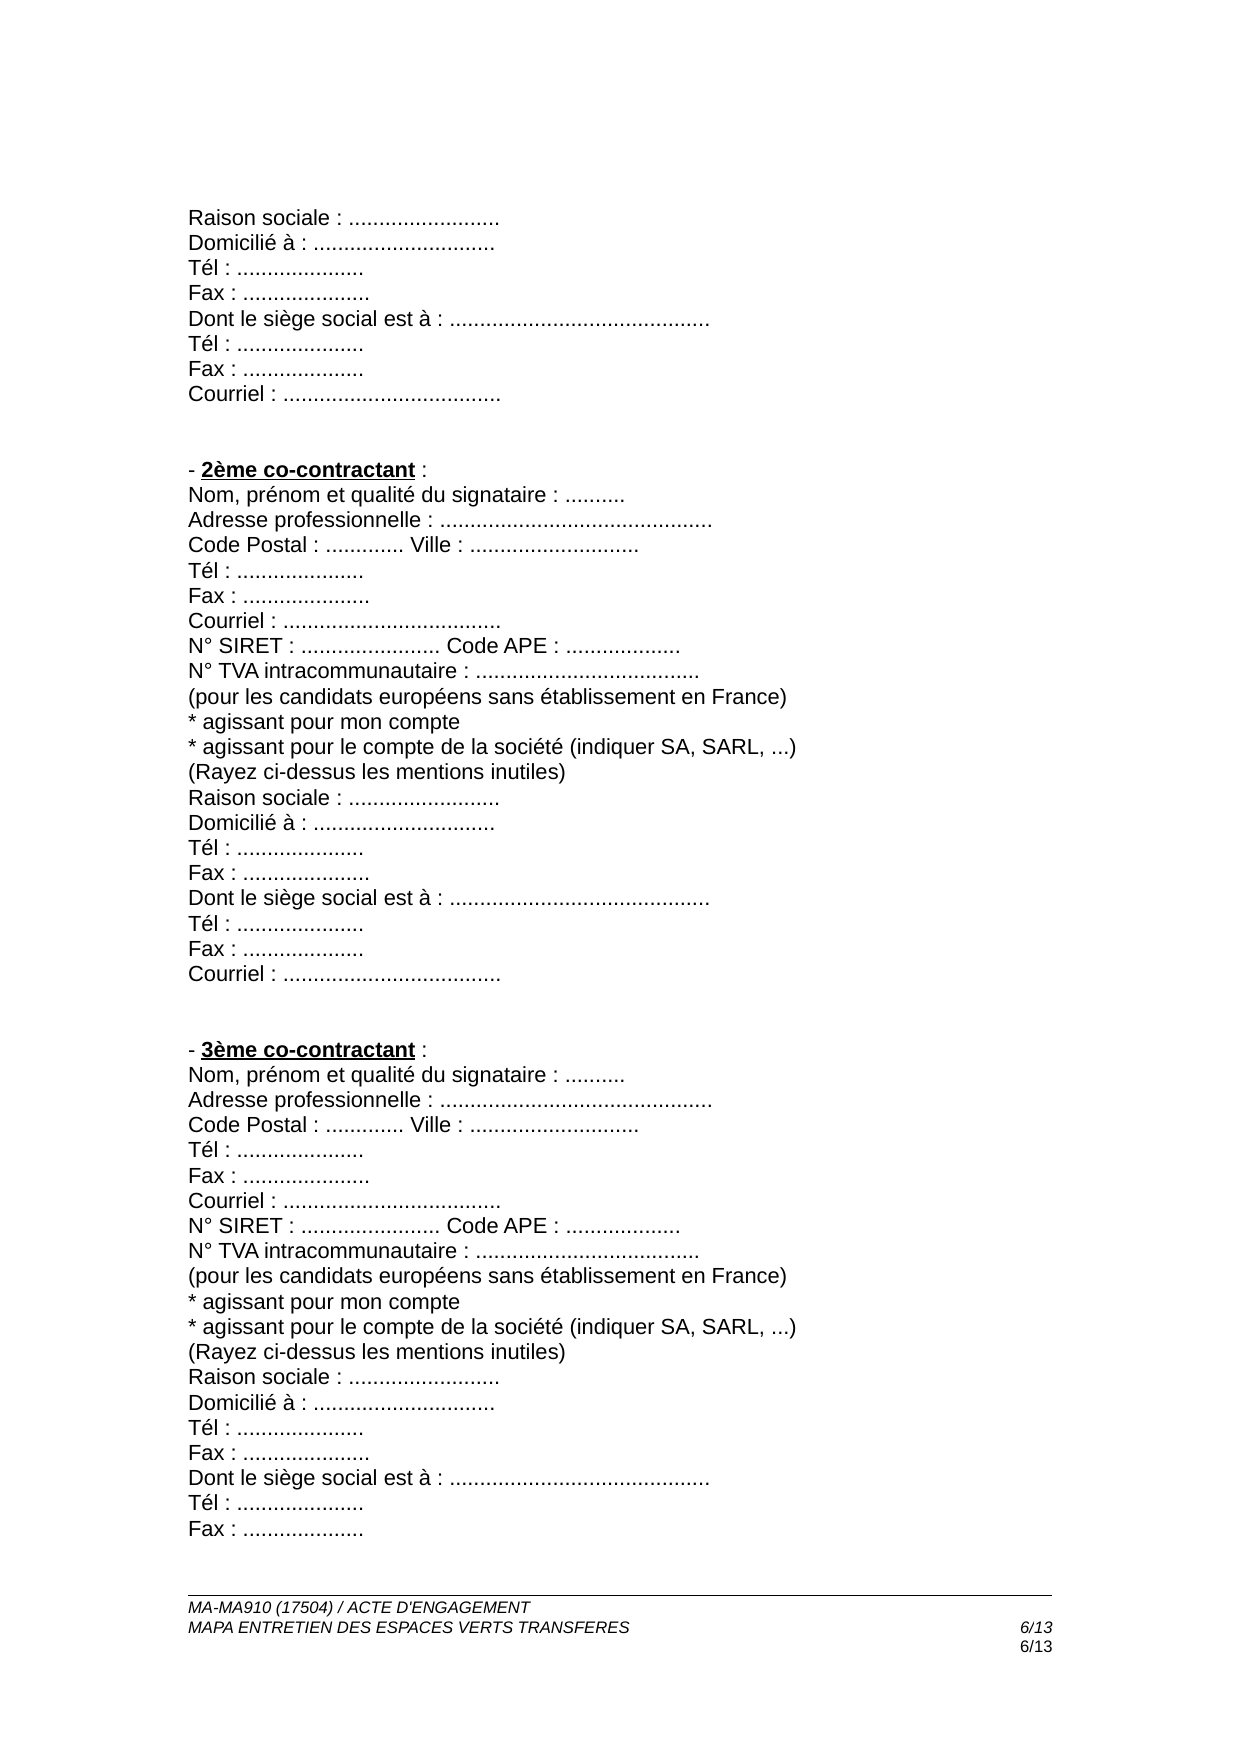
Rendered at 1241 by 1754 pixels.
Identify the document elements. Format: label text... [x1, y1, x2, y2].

text Dont le siège social est à : ........................................... [188, 305, 1052, 331]
text * agissant pour mon compte [188, 709, 1052, 734]
text Courriel : .................................... [188, 1188, 1052, 1213]
text * agissant pour mon compte [188, 1288, 1052, 1314]
text Adresse professionnelle : ............................................. [188, 507, 1052, 532]
text Raison sociale : ......................... [188, 784, 1052, 809]
text Domicilié à : .............................. [188, 230, 1052, 255]
text * agissant pour le compte de la société (indiquer SA, SARL, ...) [188, 734, 1052, 759]
text Dont le siège social est à : ........................................... [188, 885, 1052, 910]
text - 2ème co-contractant : [188, 457, 1052, 482]
text Fax : ..................... [188, 1162, 1052, 1188]
text Tél : ..................... [188, 910, 1052, 936]
text Code Postal : ............. Ville : ............................ [188, 532, 1052, 557]
text Courriel : .................................... [188, 608, 1052, 633]
text Fax : .................... [188, 356, 1052, 381]
text - 3ème co-contractant : [188, 1036, 1052, 1062]
text Fax : ..................... [188, 280, 1052, 305]
text N° TVA intracommunautaire : ..................................... [188, 658, 1052, 683]
text Tél : ..................... [188, 1137, 1052, 1162]
text Raison sociale : ......................... [188, 1364, 1052, 1389]
text Fax : .................... [188, 936, 1052, 961]
text Tél : ..................... [188, 835, 1052, 860]
text N° SIRET : ....................... Code APE : ................... [188, 1213, 1052, 1238]
text Adresse professionnelle : ............................................. [188, 1087, 1052, 1112]
text Tél : ..................... [188, 331, 1052, 356]
text N° TVA intracommunautaire : ..................................... [188, 1238, 1052, 1263]
text (Rayez ci-dessus les mentions inutiles) [188, 759, 1052, 784]
text * agissant pour le compte de la société (indiquer SA, SARL, ...) [188, 1314, 1052, 1339]
text Fax : ..................... [188, 583, 1052, 608]
text Raison sociale : ......................... [188, 204, 1052, 230]
text Fax : .................... [188, 1515, 1052, 1541]
text Fax : ..................... [188, 1440, 1052, 1465]
text Tél : ..................... [188, 1490, 1052, 1515]
text N° SIRET : ....................... Code APE : ................... [188, 633, 1052, 658]
text Fax : ..................... [188, 860, 1052, 885]
text Tél : ..................... [188, 255, 1052, 280]
text Courriel : .................................... [188, 381, 1052, 406]
text Dont le siège social est à : ........................................... [188, 1465, 1052, 1490]
text Tél : ..................... [188, 557, 1052, 583]
text Tél : ..................... [188, 1414, 1052, 1440]
text Courriel : .................................... [188, 961, 1052, 986]
text Domicilié à : .............................. [188, 1389, 1052, 1414]
text Code Postal : ............. Ville : ............................ [188, 1112, 1052, 1137]
text Domicilié à : .............................. [188, 809, 1052, 835]
text Nom, prénom et qualité du signataire : .......... [188, 1062, 1052, 1087]
text (pour les candidats européens sans établissement en France) [188, 1263, 1052, 1288]
text (pour les candidats européens sans établissement en France) [188, 683, 1052, 709]
text Nom, prénom et qualité du signataire : .......... [188, 482, 1052, 507]
text (Rayez ci-dessus les mentions inutiles) [188, 1339, 1052, 1364]
